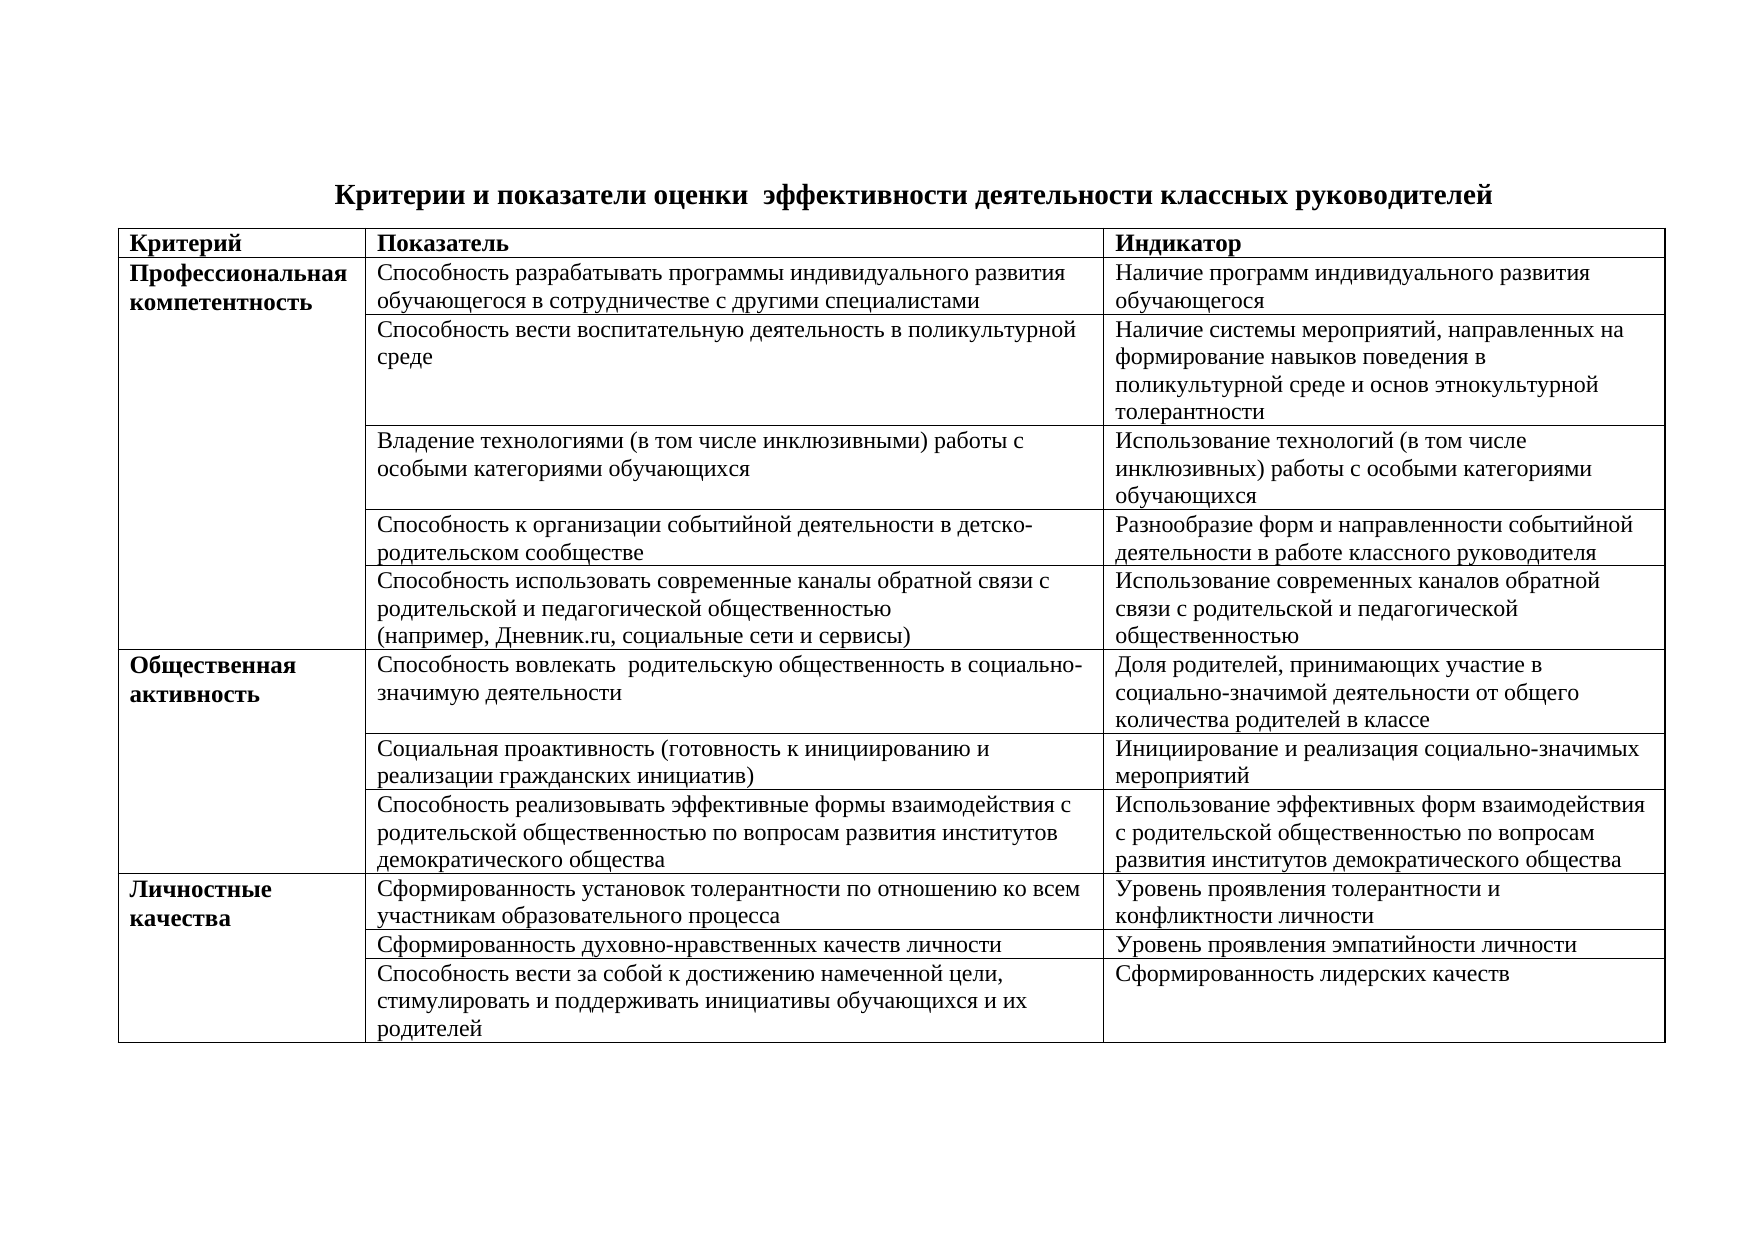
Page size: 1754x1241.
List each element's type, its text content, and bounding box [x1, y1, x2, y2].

table_header Показатель [366, 229, 1103, 257]
table_cell Наличие программ индивидуального развития обучающегося [1104, 258, 1664, 313]
table_cell Способность реализовывать эффективные формы взаимодействия с родительской общественностью по вопросам развития институтов демократического общества [366, 790, 1103, 873]
table_cell Разнообразие форм и направленности событийной деятельности в работе классного руководителя [1104, 510, 1664, 565]
table_cell Социальная проактивность (готовность к инициированию и реализации гражданских инициатив) [366, 734, 1103, 789]
table_cell Сформированность установок толерантности по отношению ко всем участникам образовательного процесса [366, 874, 1103, 929]
table_cell Способность использовать современные каналы обратной связи с родительской и педагогической общественностью (например, Дневник.ru, социальные сети и сервисы) [366, 566, 1103, 649]
table_cell Способность разрабатывать программы индивидуального развития обучающегося в сотрудничестве с другими специалистами [366, 258, 1103, 313]
table_cell Использование современных каналов обратной связи с родительской и педагогической общественностью [1104, 566, 1664, 649]
table_cell Сформированность лидерских качеств [1104, 959, 1664, 1042]
table_cell Доля родителей, принимающих участие в социально-значимой деятельности от общего количества родителей в классе [1104, 650, 1664, 733]
table_cell Личностные качества [119, 874, 365, 1042]
table_cell Уровень проявления эмпатийности личности [1104, 930, 1664, 958]
table_cell Инициирование и реализация социально-значимых мероприятий [1104, 734, 1664, 789]
table_cell Профессиональная компетентность [119, 258, 365, 649]
table_header Критерий [119, 229, 365, 257]
table_cell Способность вести воспитательную деятельность в поликультурной среде [366, 315, 1103, 425]
table_cell Способность к организации событийной деятельности в детско-родительском сообществе [366, 510, 1103, 565]
text Критерии и показатели оценки эффективности деятельности классных руководителей [118, 177, 1636, 211]
table_cell Способность вести за собой к достижению намеченной цели, стимулировать и поддерживать инициативы обучающихся и их родителей [366, 959, 1103, 1042]
table_cell Способность вовлекать родительскую общественность в социально-значимую деятельности [366, 650, 1103, 733]
table_cell Использование эффективных форм взаимодействия с родительской общественностью по вопросам развития институтов демократического общества [1104, 790, 1664, 873]
table_cell Уровень проявления толерантности и конфликтности личности [1104, 874, 1664, 929]
table_cell Наличие системы мероприятий, направленных на формирование навыков поведения в поликультурной среде и основ этнокультурной толерантности [1104, 315, 1664, 425]
table_cell Сформированность духовно-нравственных качеств личности [366, 930, 1103, 958]
table_cell Владение технологиями (в том числе инклюзивными) работы с особыми категориями обучающихся [366, 426, 1103, 509]
table_cell Общественная активность [119, 650, 365, 873]
table_cell Использование технологий (в том числе инклюзивных) работы с особыми категориями обучающихся [1104, 426, 1664, 509]
table_header Индикатор [1104, 229, 1664, 257]
